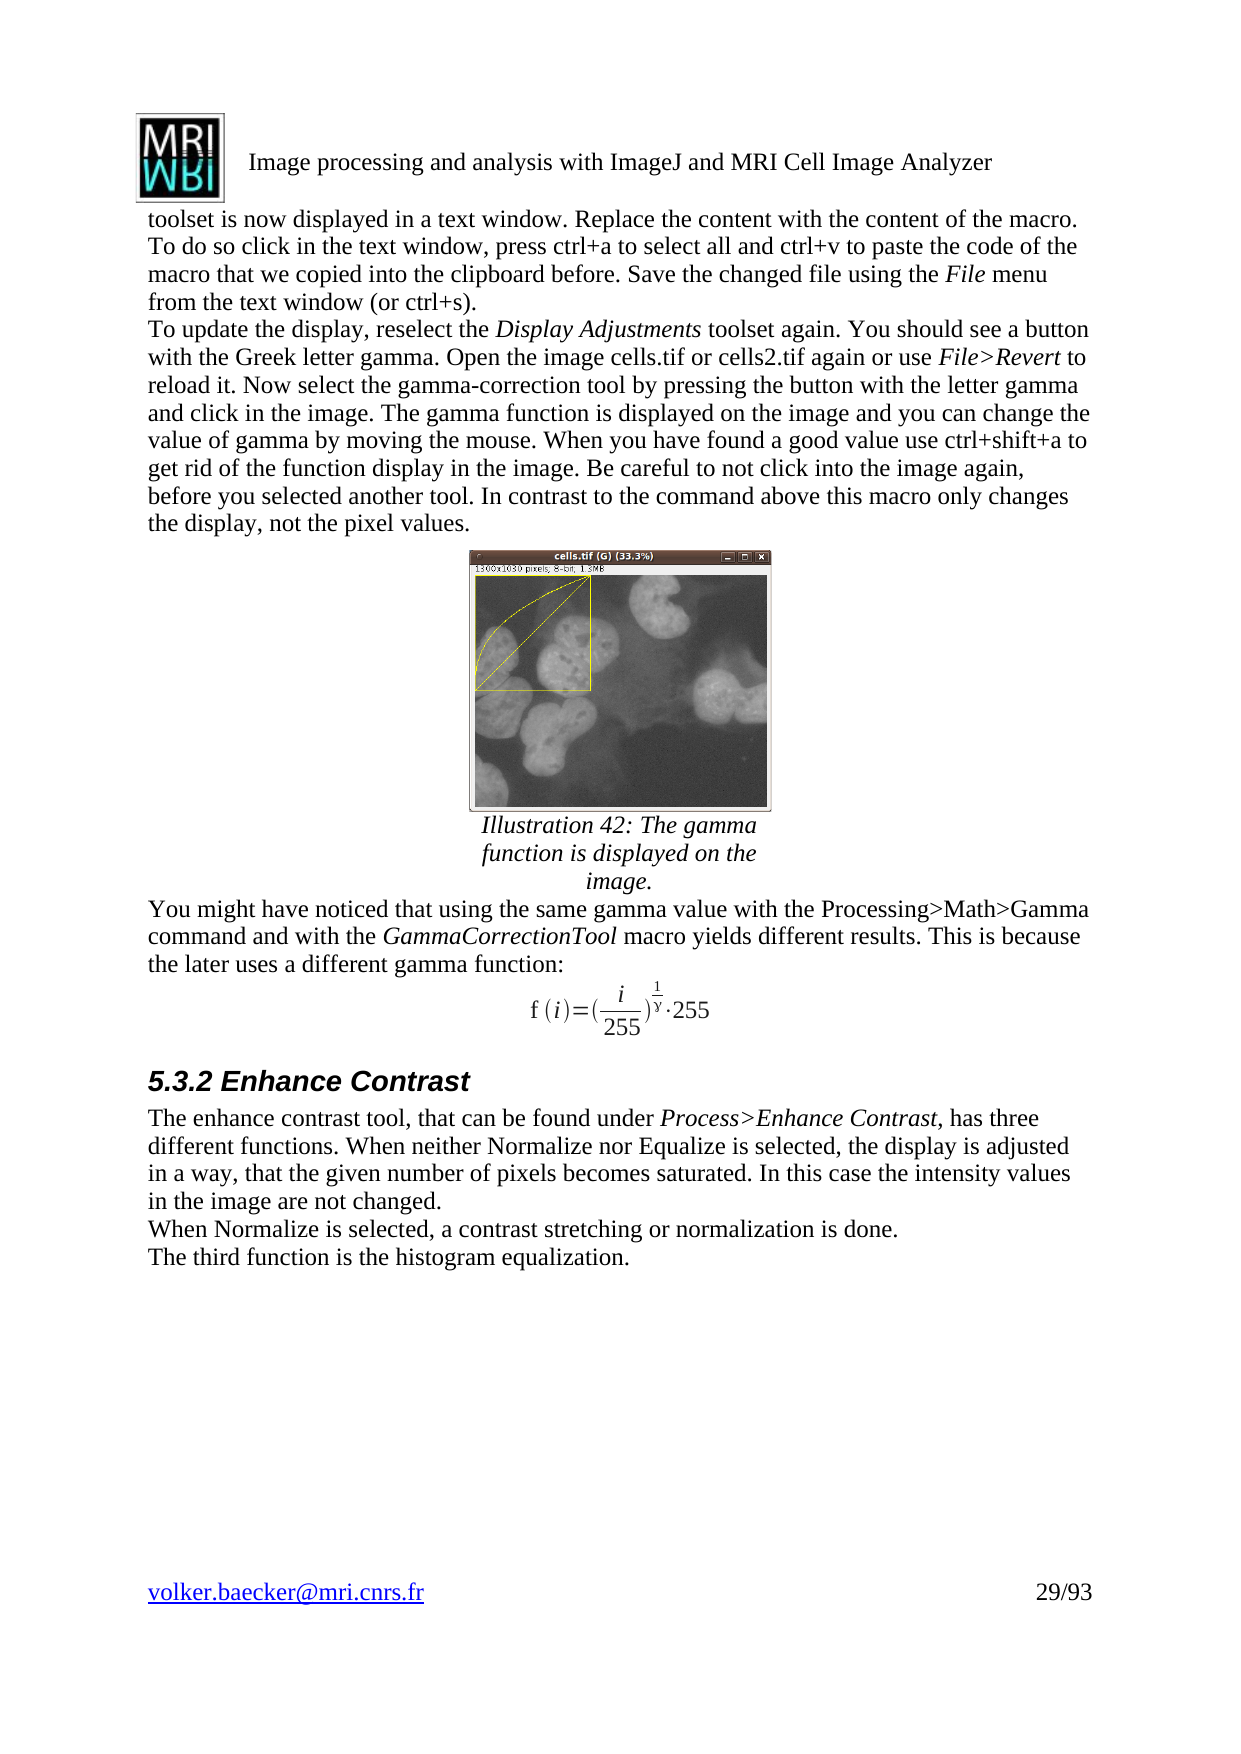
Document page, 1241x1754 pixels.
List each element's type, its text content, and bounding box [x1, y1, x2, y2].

text The third function is the histogram equalization. [148, 1243, 1092, 1270]
picture [135, 113, 225, 203]
picture [469, 550, 772, 812]
text The enhance contrast tool, that can be found under Process>Enhance Contrast, has three different functions. When neither Normalize nor Equalize is selected, the display is adjusted in a way, that the given number of pixels becomes saturated. In this case the intensity values in the image are not changed. [148, 1104, 1092, 1215]
text When Normalize is selected, a contrast stretching or normalization is done. [148, 1215, 1092, 1243]
text toolset is now displayed in a text window. Replace the content with the content of the macro. To do so click in the text window, press ctrl+a to select all and ctrl+v to paste the code of the macro that we copied into the clipboard before. Save the changed file using the File menu from the text window (or ctrl+s). [148, 205, 1092, 316]
subtitle 5.3.2 Enhance Contrast [148, 1065, 1092, 1098]
text You might have noticed that using the same gamma value with the Processing>Math>Gamma command and with the GammaCorrectionTool macro yields different results. This is because the later uses a different gamma function: [148, 895, 1092, 978]
text To update the display, reselect the Display Adjustments toolset again. You should see a button with the Greek letter gamma. Open the image cells.tif or cells2.tif again or use File>Revert to reload it. Now select the gamma-correction tool by pressing the button with the letter gamma and click in the image. The gamma function is displayed on the image and you can change the value of gamma by moving the mouse. When you have found a good value use ctrl+shift+a to get rid of the function display in the image. Be careful to not click into the image again, before you selected another tool. In contrast to the command above this macro only changes the display, not the pixel values. [148, 316, 1092, 537]
text Illustration 42: The gamma function is displayed on the image. [469, 812, 771, 895]
